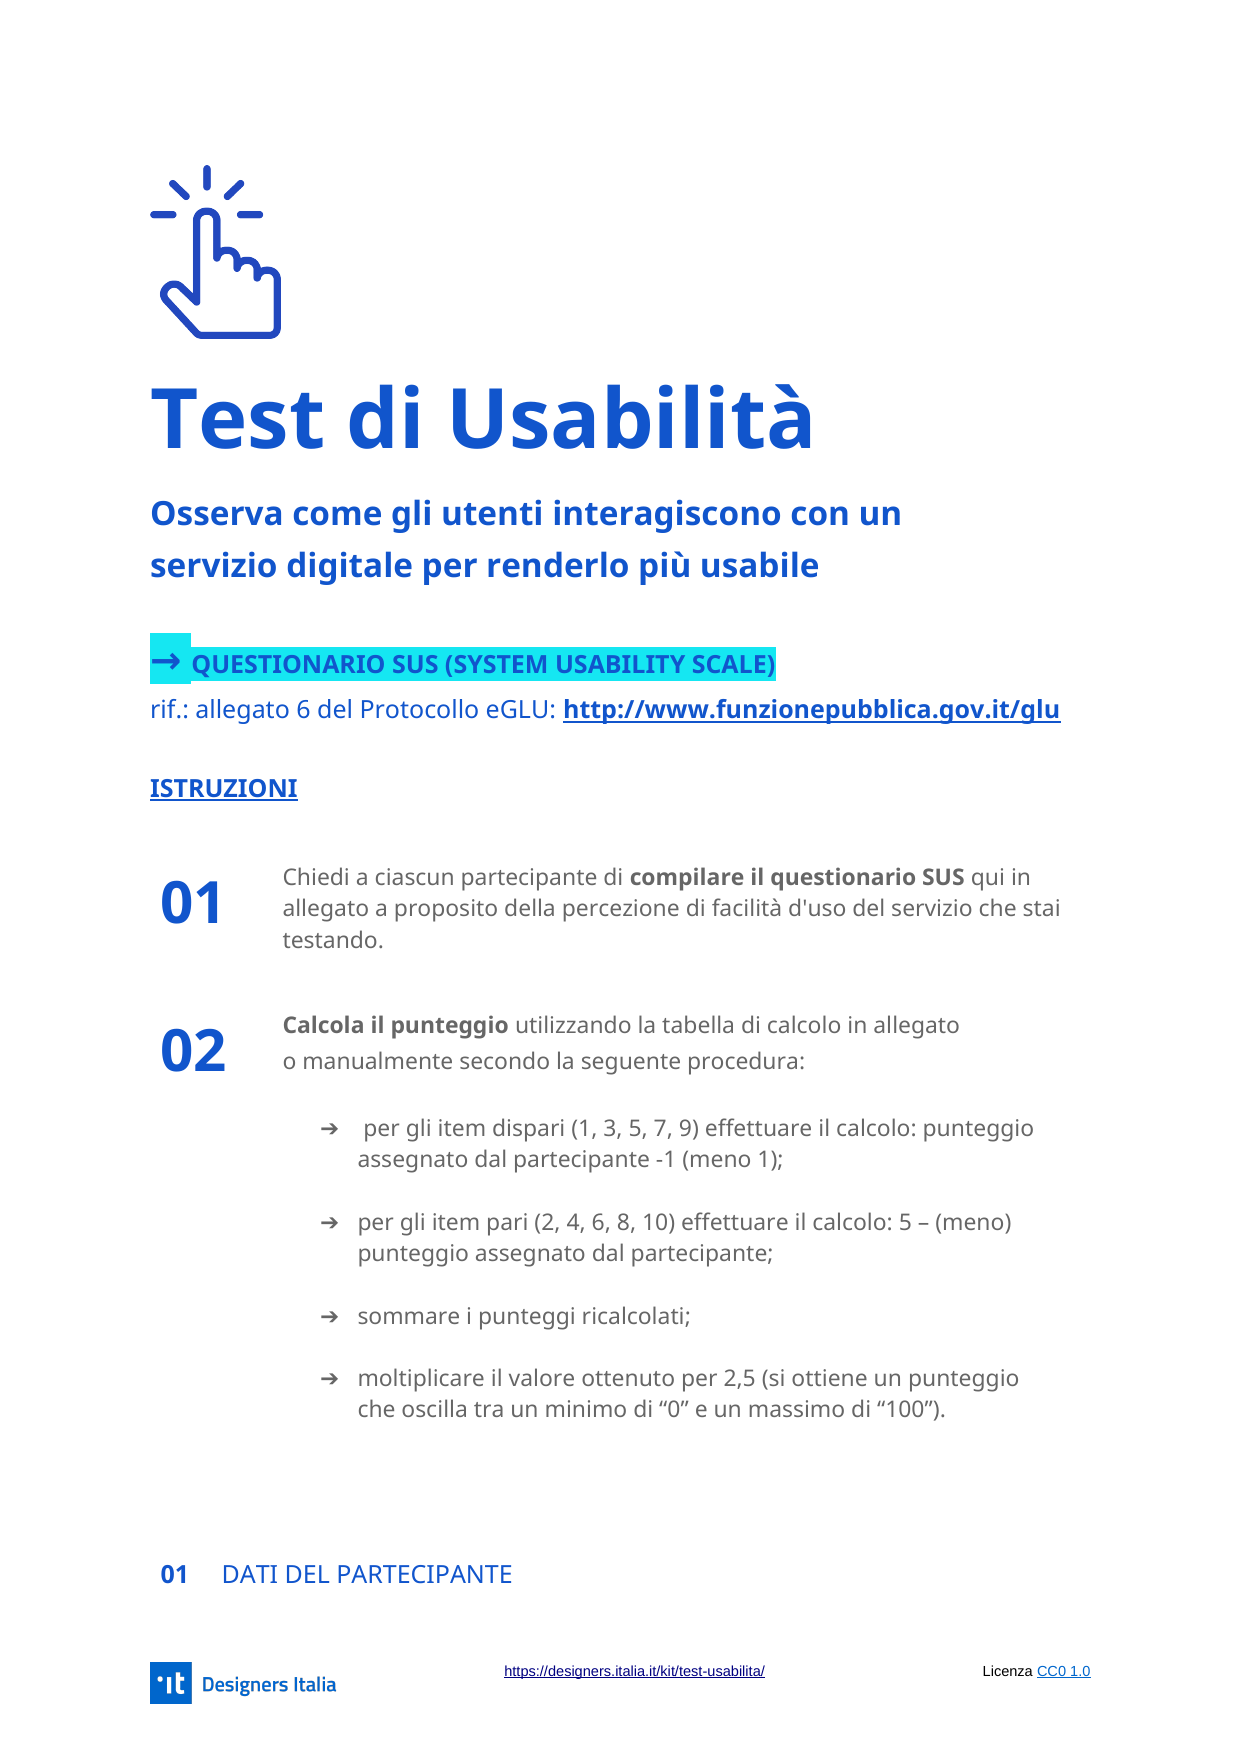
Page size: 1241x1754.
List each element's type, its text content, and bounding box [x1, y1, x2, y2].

table_header 01 [151, 851, 271, 997]
table_cell 02 [151, 999, 271, 1466]
text Test di Usabilità [150, 359, 1090, 473]
table_cell Calcola il punteggio utilizzando la tabella di calcolo in allegato o manualmente secondo la seguente procedura: per gli item dispari (1, 3, 5, 7, 9) effettuare il calcolo: punteggio assegnato dal partecipante -1 (meno 1); per gli item pari (2, 4, 6, 8, 10) effettuare il calcolo: 5 – (meno) punteggio assegnato dal partecipante; sommare i punteggi ricalcolati; moltiplicare il valore ottenuto per 2,5 (si ottiene un punteggio che oscilla tra un minimo di “0” e un massimo di “100”). [273, 999, 1086, 1466]
table_header DATI DEL PARTECIPANTE [212, 1546, 1086, 1601]
picture [150, 1662, 347, 1704]
text ISTRUZIONI [150, 770, 1078, 843]
text Osserva come gli utenti interagiscono con un servizio digitale per renderlo più usabile [150, 490, 915, 587]
picture [150, 172, 279, 332]
table_header 01 [151, 1546, 210, 1601]
table_header Chiedi a ciascun partecipante di compilare il questionario SUS qui in allegato a proposito della percezione di facilità d'uso del servizio che stai testando. [273, 851, 1086, 997]
text → QUESTIONARIO SUS (SYSTEM USABILITY SCALE) [150, 633, 1078, 684]
text rif.: allegato 6 del Protocollo eGLU: http://www.funzionepubblica.gov.it/glu [150, 692, 1078, 726]
